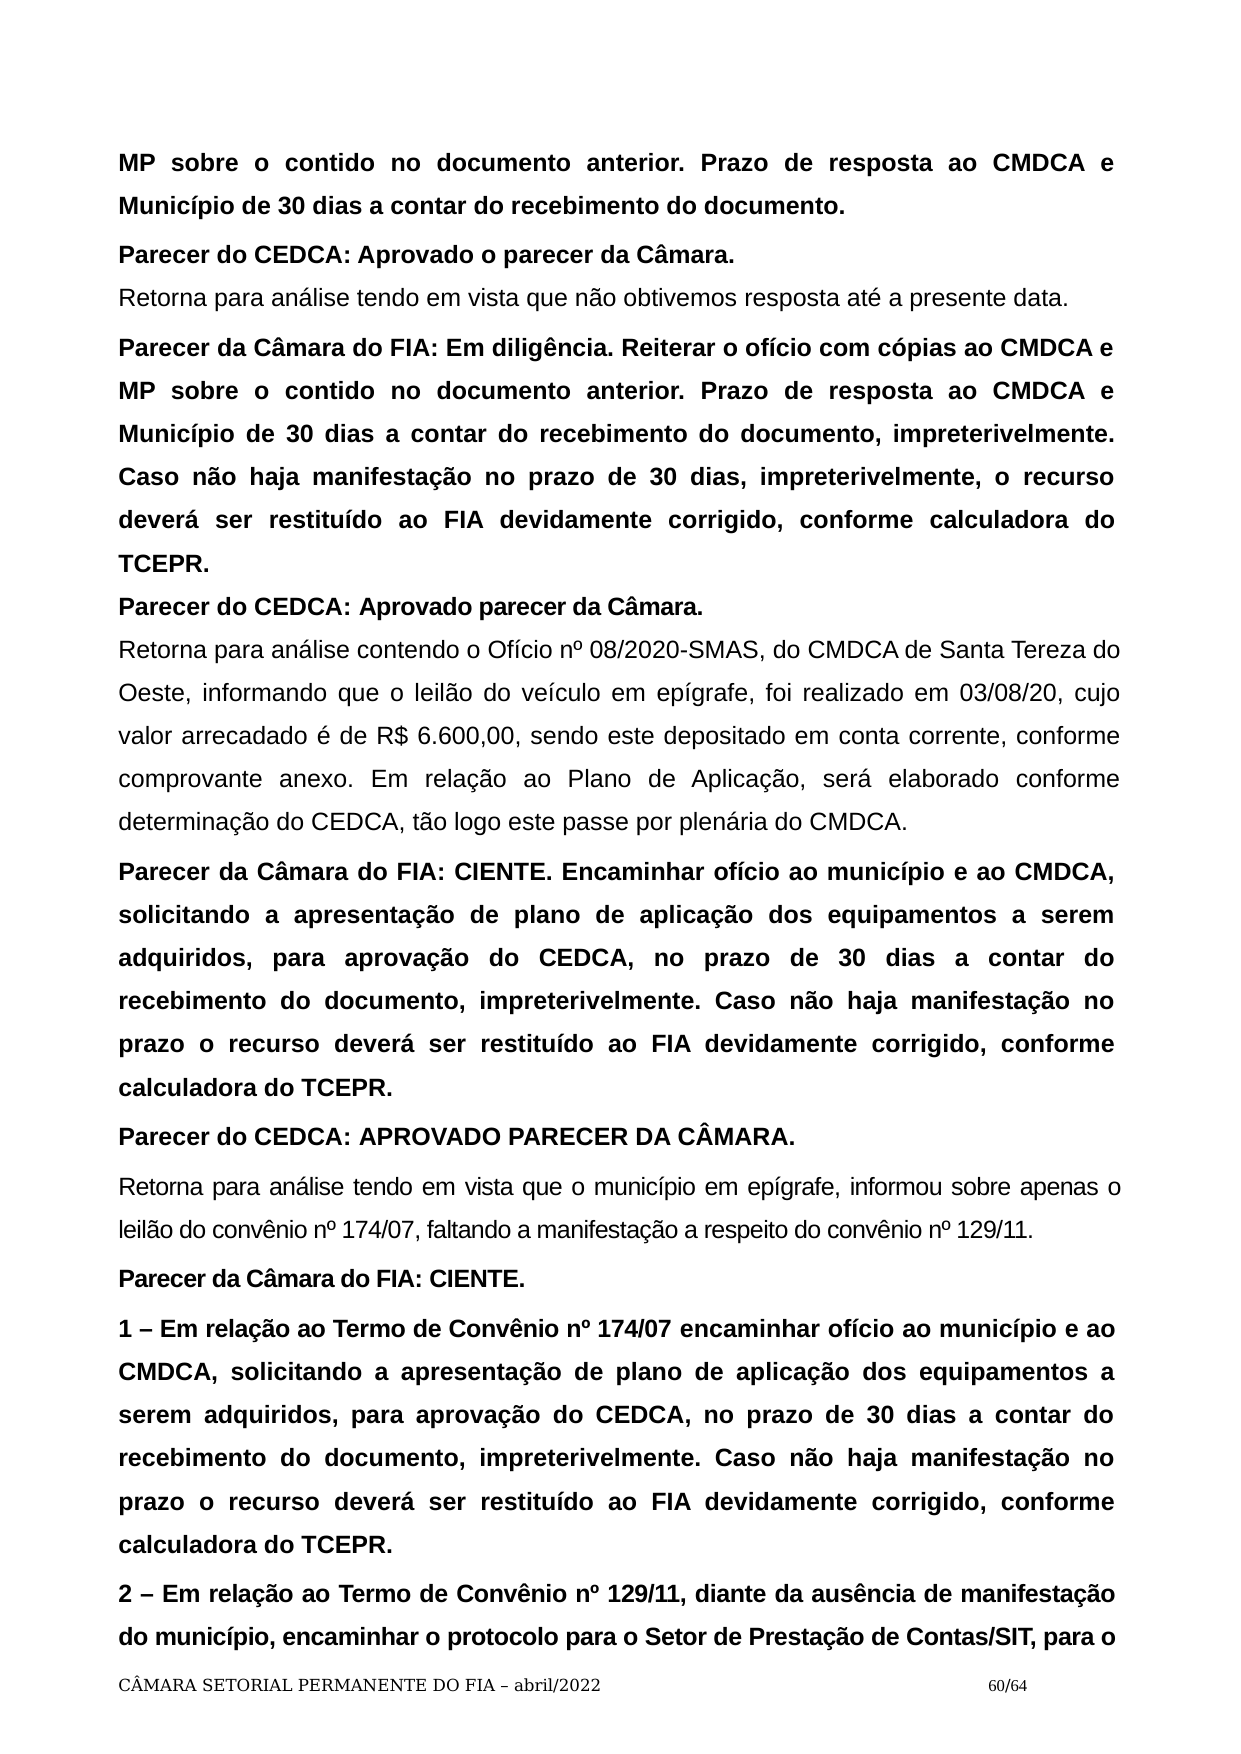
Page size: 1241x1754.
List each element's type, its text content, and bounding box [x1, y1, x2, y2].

text 1 – Em relação ao Termo de Convênio nº 174/07 encaminhar ofício ao município e ao CMDCA, solicitando a apresentação de plano de aplicação dos equipamentos a serem adquiridos, para aprovação do CEDCA, no prazo de 30 dias a contar do recebimento do documento, impreterivelmente. Caso não haja manifestação no prazo o recurso deverá ser restituído ao FIA devidamente corrigido, conforme calculadora do TCEPR. [118, 1314, 1116, 1558]
text Parecer da Câmara do FIA: Em diligência. Reiterar o ofício com cópias ao CMDCA e MP sobre o contido no documento anterior. Prazo de resposta ao CMDCA e Município de 30 dias a contar do recebimento do documento, impreterivelmente. Caso não haja manifestação no prazo de 30 dias, impreterivelmente, o recurso deverá ser restituído ao FIA devidamente corrigido, conforme calculadora do TCEPR. [118, 333, 1116, 577]
text MP sobre o contido no documento anterior. Prazo de resposta ao CMDCA e Município de 30 dias a contar do recebimento do documento. [118, 147, 1116, 219]
text Retorna para análise contendo o Ofício nº 08/2020-SMAS, do CMDCA de Santa Tereza do Oeste, informando que o leilão do veículo em epígrafe, foi realizado em 03/08/20, cujo valor arrecadado é de R$ 6.600,00, sendo este depositado em conta corrente, conforme comprovante anexo. Em relação ao Plano de Aplicação, será elaborado conforme determinação do CEDCA, tão logo este passe por plenária do CMDCA. [118, 635, 1122, 836]
text Parecer do CEDCA: APROVADO PARECER DA CÂMARA. [118, 1122, 1116, 1151]
text Retorna para análise tendo em vista que não obtivemos resposta até a presente data. [118, 283, 1122, 312]
text Parecer da Câmara do FIA: CIENTE. Encaminhar ofício ao município e ao CMDCA, solicitando a apresentação de plano de aplicação dos equipamentos a serem adquiridos, para aprovação do CEDCA, no prazo de 30 dias a contar do recebimento do documento, impreterivelmente. Caso não haja manifestação no prazo o recurso deverá ser restituído ao FIA devidamente corrigido, conforme calculadora do TCEPR. [118, 857, 1116, 1101]
text Retorna para análise tendo em vista que o município em epígrafe, informou sobre apenas o leilão do convênio nº 174/07, faltando a manifestação a respeito do convênio nº 129/11. [118, 1172, 1122, 1243]
text Parecer da Câmara do FIA: CIENTE. [118, 1264, 1116, 1293]
text Parecer do CEDCA: Aprovado parecer da Câmara. [118, 592, 1122, 620]
text 2 – Em relação ao Termo de Convênio nº 129/11, diante da ausência de manifestação do município, encaminhar o protocolo para o Setor de Prestação de Contas/SIT, para o [118, 1579, 1116, 1651]
text Parecer do CEDCA: Aprovado o parecer da Câmara. [118, 240, 1122, 269]
